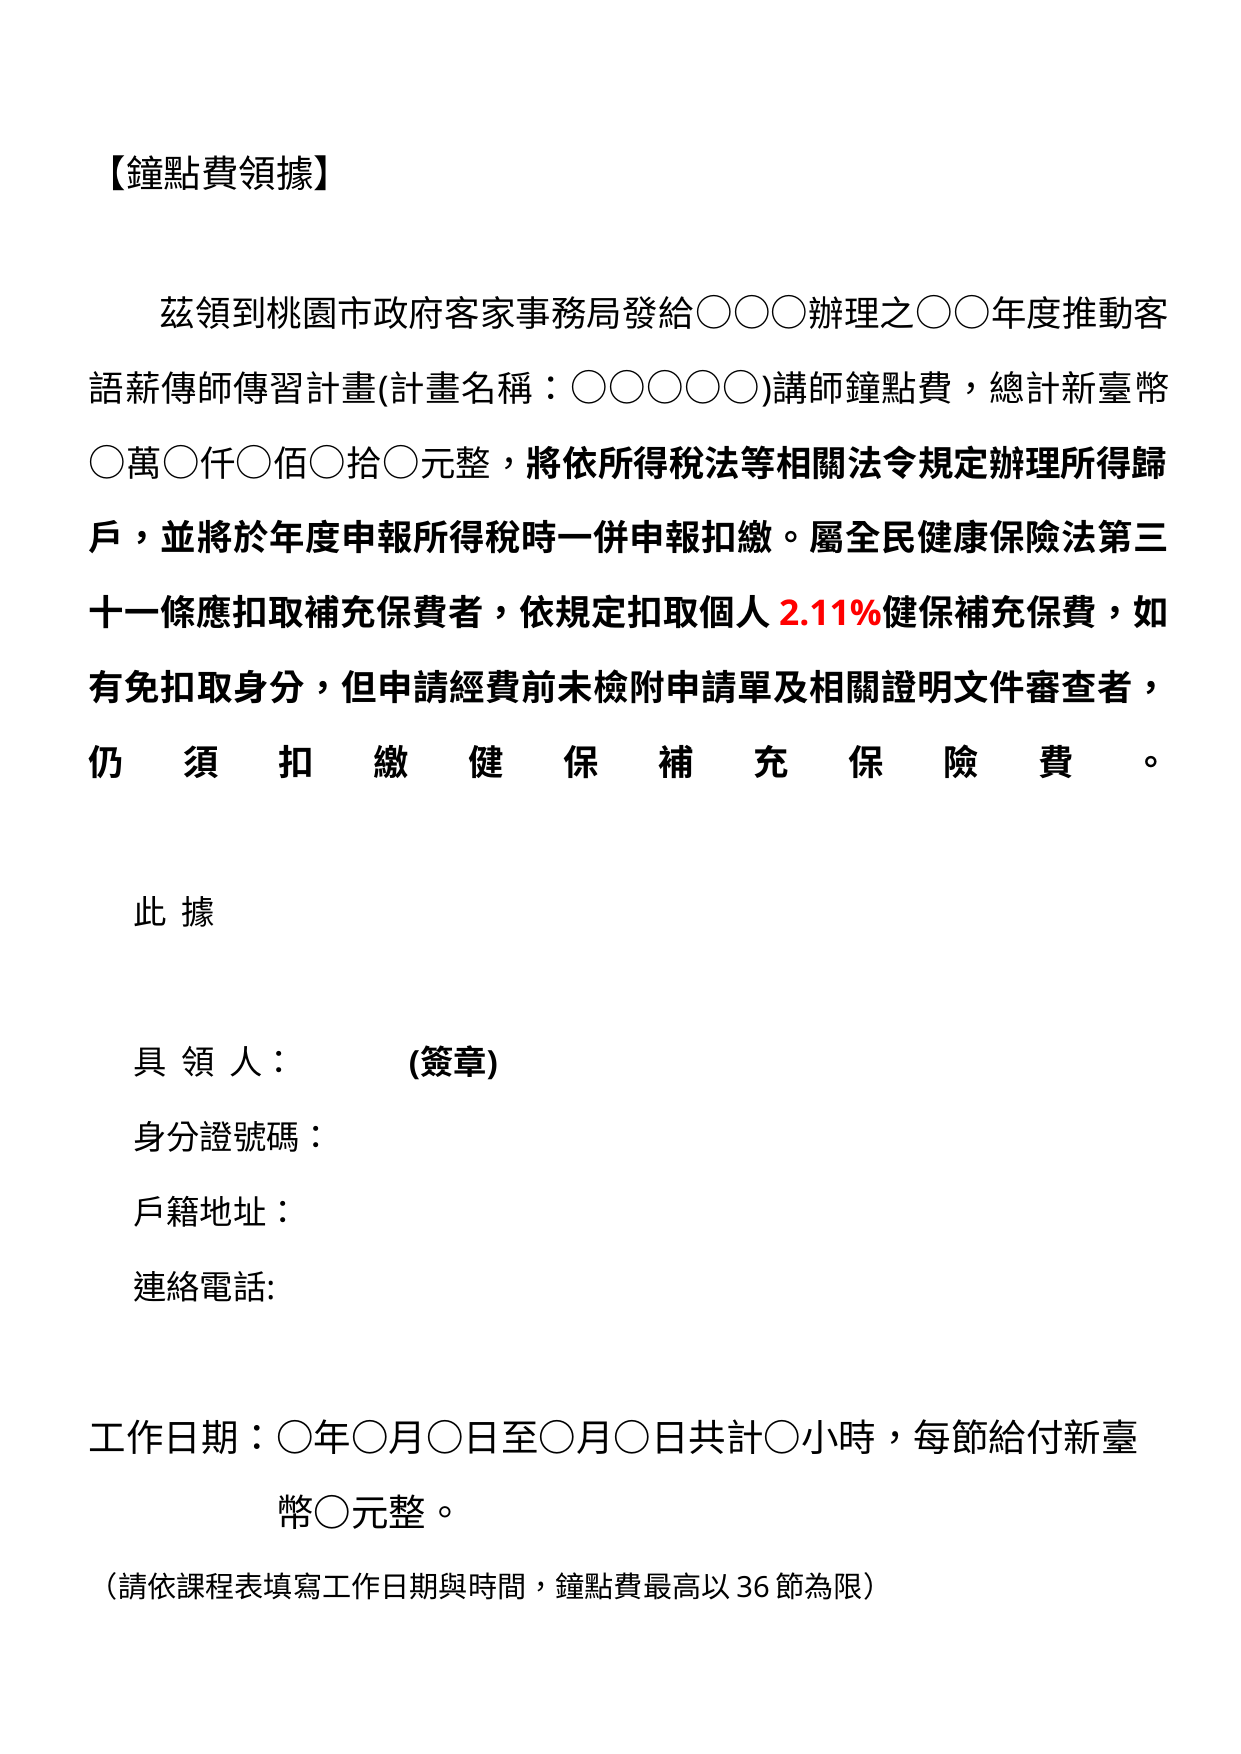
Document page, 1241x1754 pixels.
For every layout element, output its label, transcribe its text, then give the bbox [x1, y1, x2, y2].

text 茲領到桃園市政府客家事務局發給○○○辦理之○○年度推動客語薪傳師傳習計畫(計畫名稱：○○○○○)講師鐘點費，總計新臺幣○萬○仟○佰○拾○元整，將依所得稅法等相關法令規定辦理所得歸戶，並將於年度申報所得稅時一併申報扣繳。屬全民健康保險法第三十一條應扣取補充保費者，依規定扣取個人2.11%健保補充保費，如有免扣取身分，但申請經費前未檢附申請單及相關證明文件審查者，仍須扣繳健保補充保險費。 [89, 273, 1169, 798]
text 此 據 [133, 873, 1162, 948]
text 連絡電話: [133, 1248, 1162, 1323]
text 具 領 人： (簽章) [133, 1023, 1162, 1098]
text 身分證號碼： [133, 1098, 1162, 1173]
text （請依課程表填寫工作日期與時間，鐘點費最高以36節為限） [89, 1548, 1169, 1623]
text 工作日期：○年○月○日至○月○日共計○小時，每節給付新臺幣○元整。 [89, 1398, 1169, 1548]
text 戶籍地址： [133, 1173, 1162, 1248]
text 【鐘點費領據】 [89, 144, 1169, 198]
